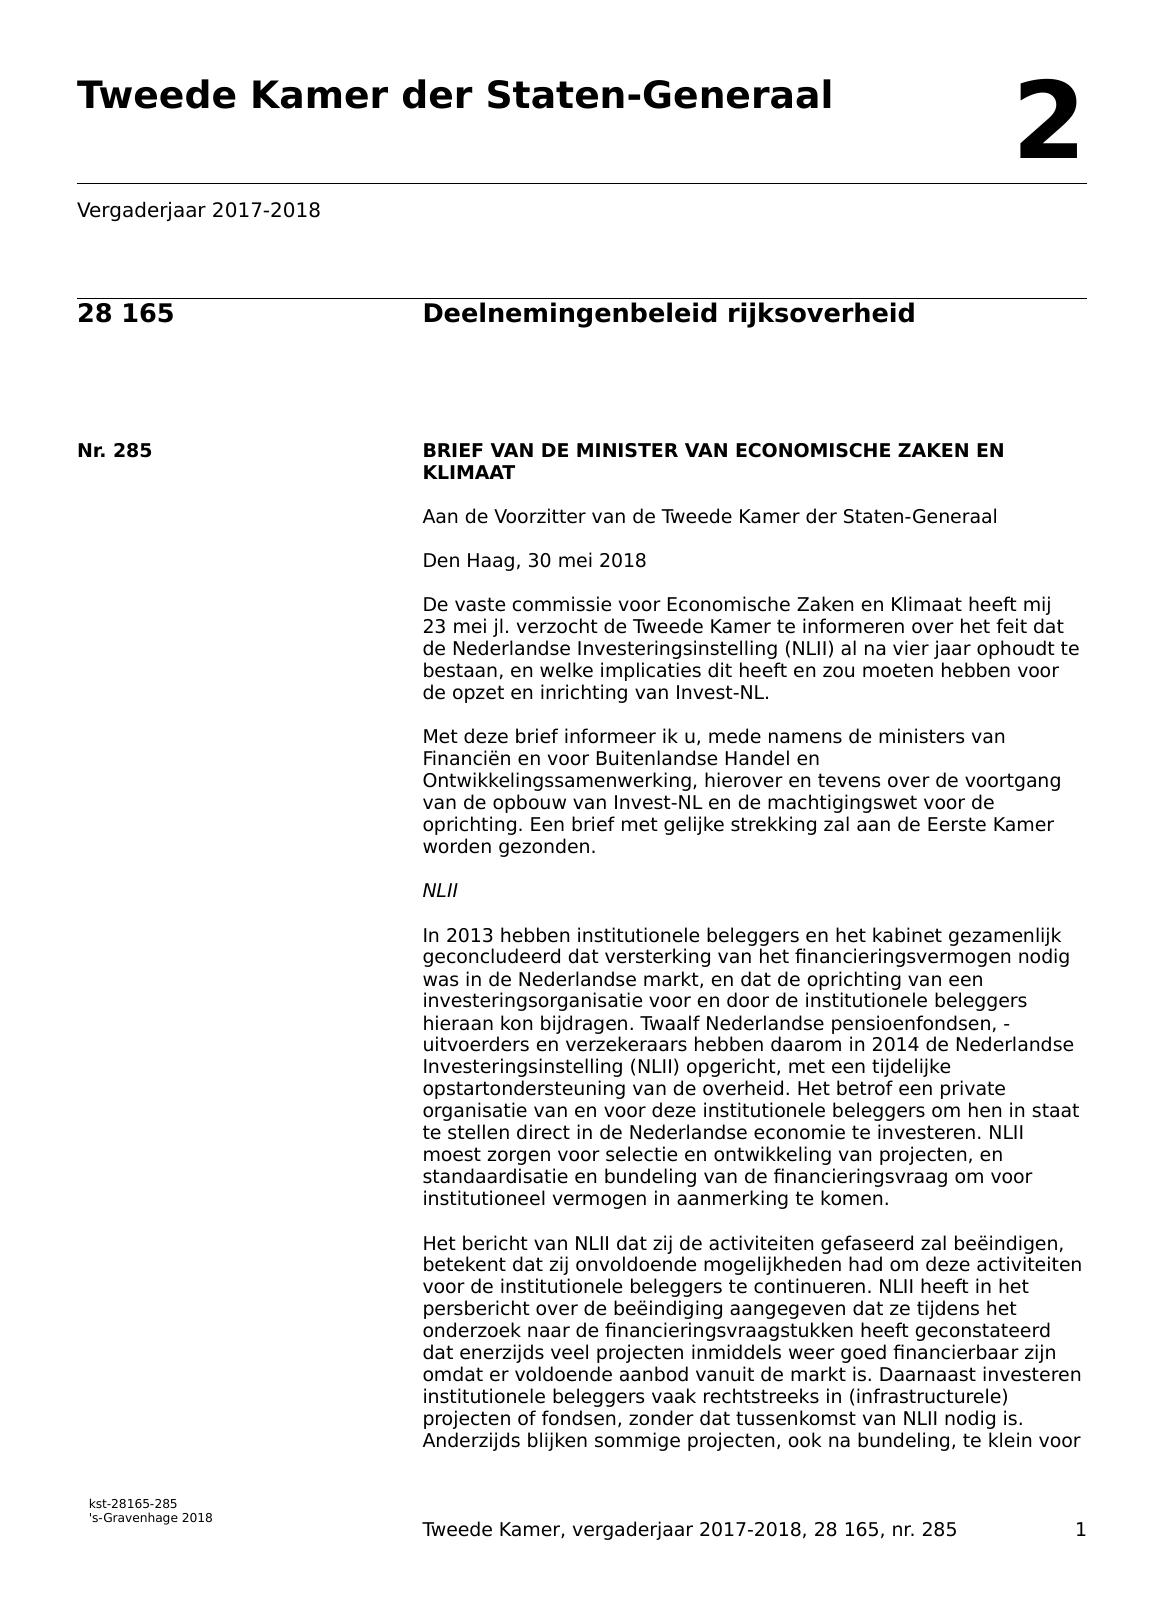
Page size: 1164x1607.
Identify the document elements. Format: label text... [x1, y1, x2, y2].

text 's-Gravenhage 2018 [88, 1511, 323, 1525]
text Aan de Voorzitter van de Tweede Kamer der Staten-Generaal [422, 506, 1087, 528]
table_cell Vergaderjaar 2017-2018 [77, 184, 1087, 298]
text De vaste commissie voor Economische Zaken en Klimaat heeft mij 23 mei jl. verzocht de Tweede Kamer te informeren over het feit dat de Nederlandse Investeringsinstelling (NLII) al na vier jaar ophoudt te bestaan, en welke implicaties dit heeft en zou moeten hebben voor de opzet en inrichting van Invest-NL. [422, 594, 1087, 704]
text Den Haag, 30 mei 2018 [422, 550, 1087, 572]
subtitle 28 165 Deelnemingenbeleid rijksoverheid [77, 299, 1087, 329]
text kst-28165-285 [88, 1497, 323, 1511]
table_header 2 [886, 59, 1087, 183]
text Met deze brief informeer ik u, mede namens de ministers van Financiën en voor Buitenlandse Handel en Ontwikkelingssamenwerking, hierover en tevens over de voortgang van de opbouw van Invest-NL en de machtigingswet voor de oprichting. Een brief met gelijke strekking zal aan de Eerste Kamer worden gezonden. [422, 726, 1087, 858]
text In 2013 hebben institutionele beleggers en het kabinet gezamenlijk geconcludeerd dat versterking van het financieringsvermogen nodig was in de Nederlandse markt, en dat de oprichting van een investeringsorganisatie voor en door de institutionele beleggers hieraan kon bijdragen. Twaalf Nederlandse pensioenfondsen, -uitvoerders en verzekeraars hebben daarom in 2014 de Nederlandse Investeringsinstelling (NLII) opgericht, met een tijdelijke opstartondersteuning van de overheid. Het betrof een private organisatie van en voor deze institutionele beleggers om hen in staat te stellen direct in de Nederlandse economie te investeren. NLII moest zorgen voor selectie en ontwikkeling van projecten, en standaardisatie en bundeling van de financieringsvraag om voor institutioneel vermogen in aanmerking te komen. [422, 924, 1087, 1210]
table_header Tweede Kamer der Staten-Generaal [77, 59, 886, 183]
subtitle NLII [422, 880, 1087, 902]
subtitle Nr. 285 BRIEF VAN DE MINISTER VAN ECONOMISCHE ZAKEN EN KLIMAAT [77, 440, 1087, 484]
text Het bericht van NLII dat zij de activiteiten gefaseerd zal beëindigen, betekent dat zij onvoldoende mogelijkheden had om deze activiteiten voor de institutionele beleggers te continueren. NLII heeft in het persbericht over de beëindiging aangegeven dat ze tijdens het onderzoek naar de financieringsvraagstukken heeft geconstateerd dat enerzijds veel projecten inmiddels weer goed financierbaar zijn omdat er voldoende aanbod vanuit de markt is. Daarnaast investeren institutionele beleggers vaak rechtstreeks in (infrastructurele) projecten of fondsen, zonder dat tussenkomst van NLII nodig is. Anderzijds blijken sommige projecten, ook na bundeling, te klein voor [422, 1232, 1087, 1452]
